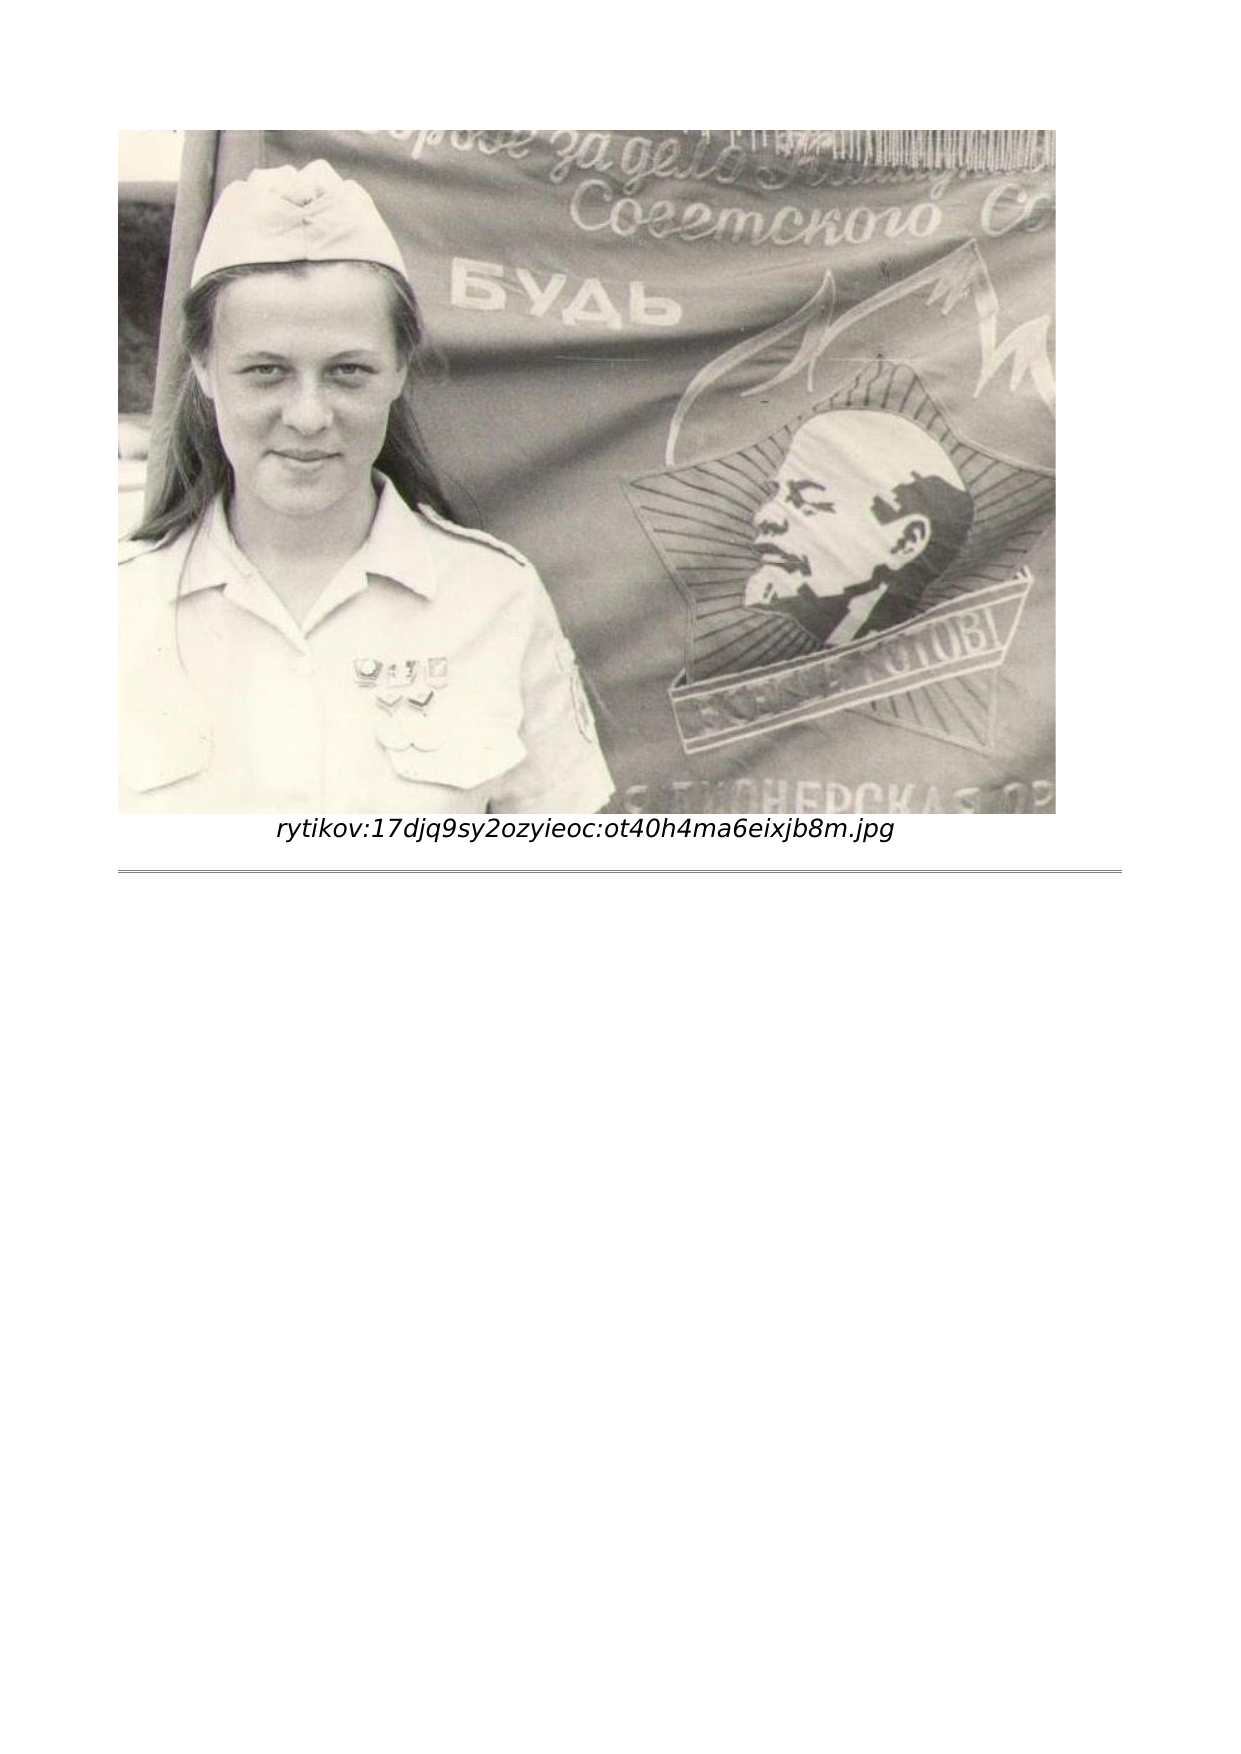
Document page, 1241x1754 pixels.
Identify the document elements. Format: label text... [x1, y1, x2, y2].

picture [118, 130, 1056, 814]
text rytikov:17djq9sy2ozyieoc:ot40h4ma6eixjb8m.jpg [118, 814, 1056, 843]
